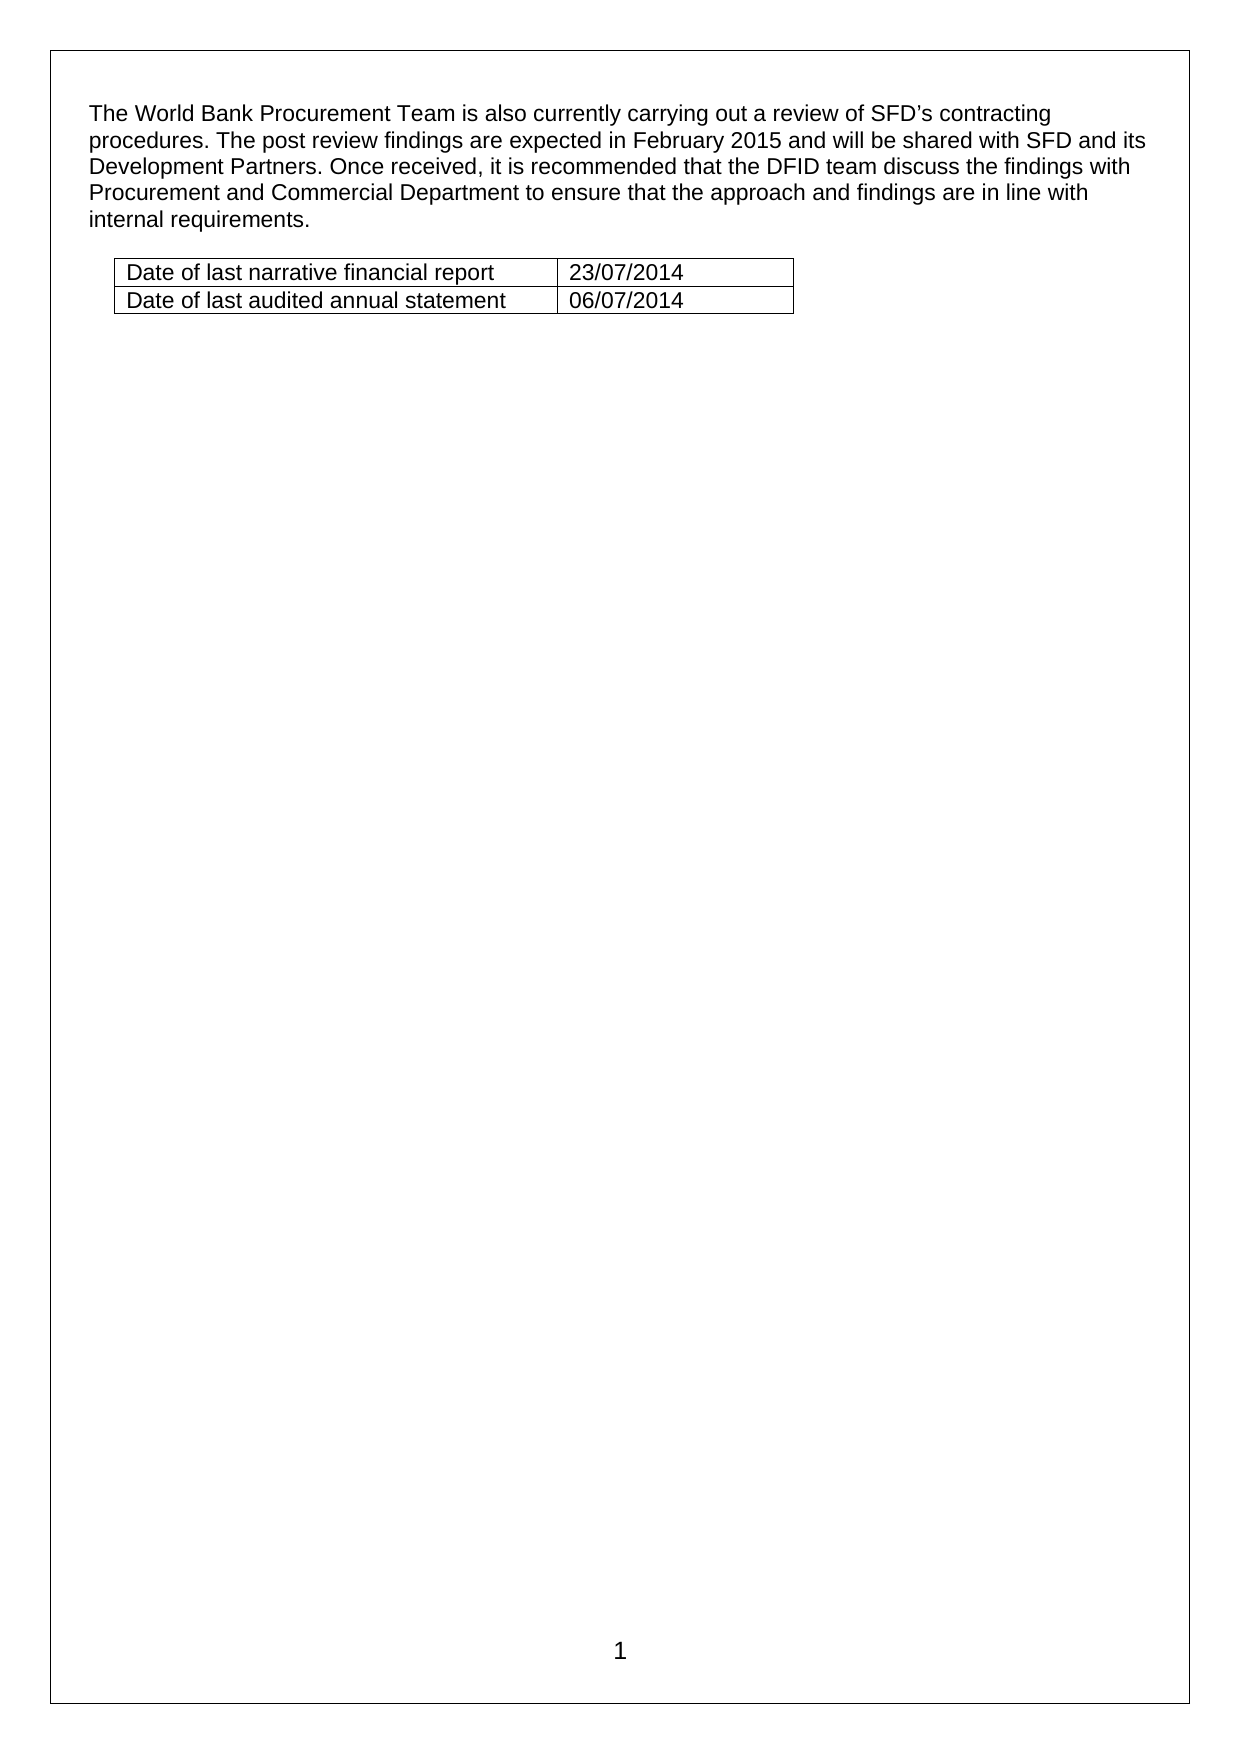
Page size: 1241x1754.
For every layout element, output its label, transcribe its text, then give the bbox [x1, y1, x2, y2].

table_header 23/07/2014 [558, 259, 793, 286]
table_header Date of last narrative financial report [115, 259, 557, 286]
text The World Bank Procurement Team is also currently carrying out a review of SFD’s contracting procedures. The post review findings are expected in February 2015 and will be shared with SFD and its Development Partners. Once received, it is recommended that the DFID team discuss the findings with Procurement and Commercial Department to ensure that the approach and findings are in line with internal requirements. [89, 100, 1152, 232]
table_cell Date of last audited annual statement [115, 287, 557, 313]
table_cell 06/07/2014 [558, 287, 793, 313]
